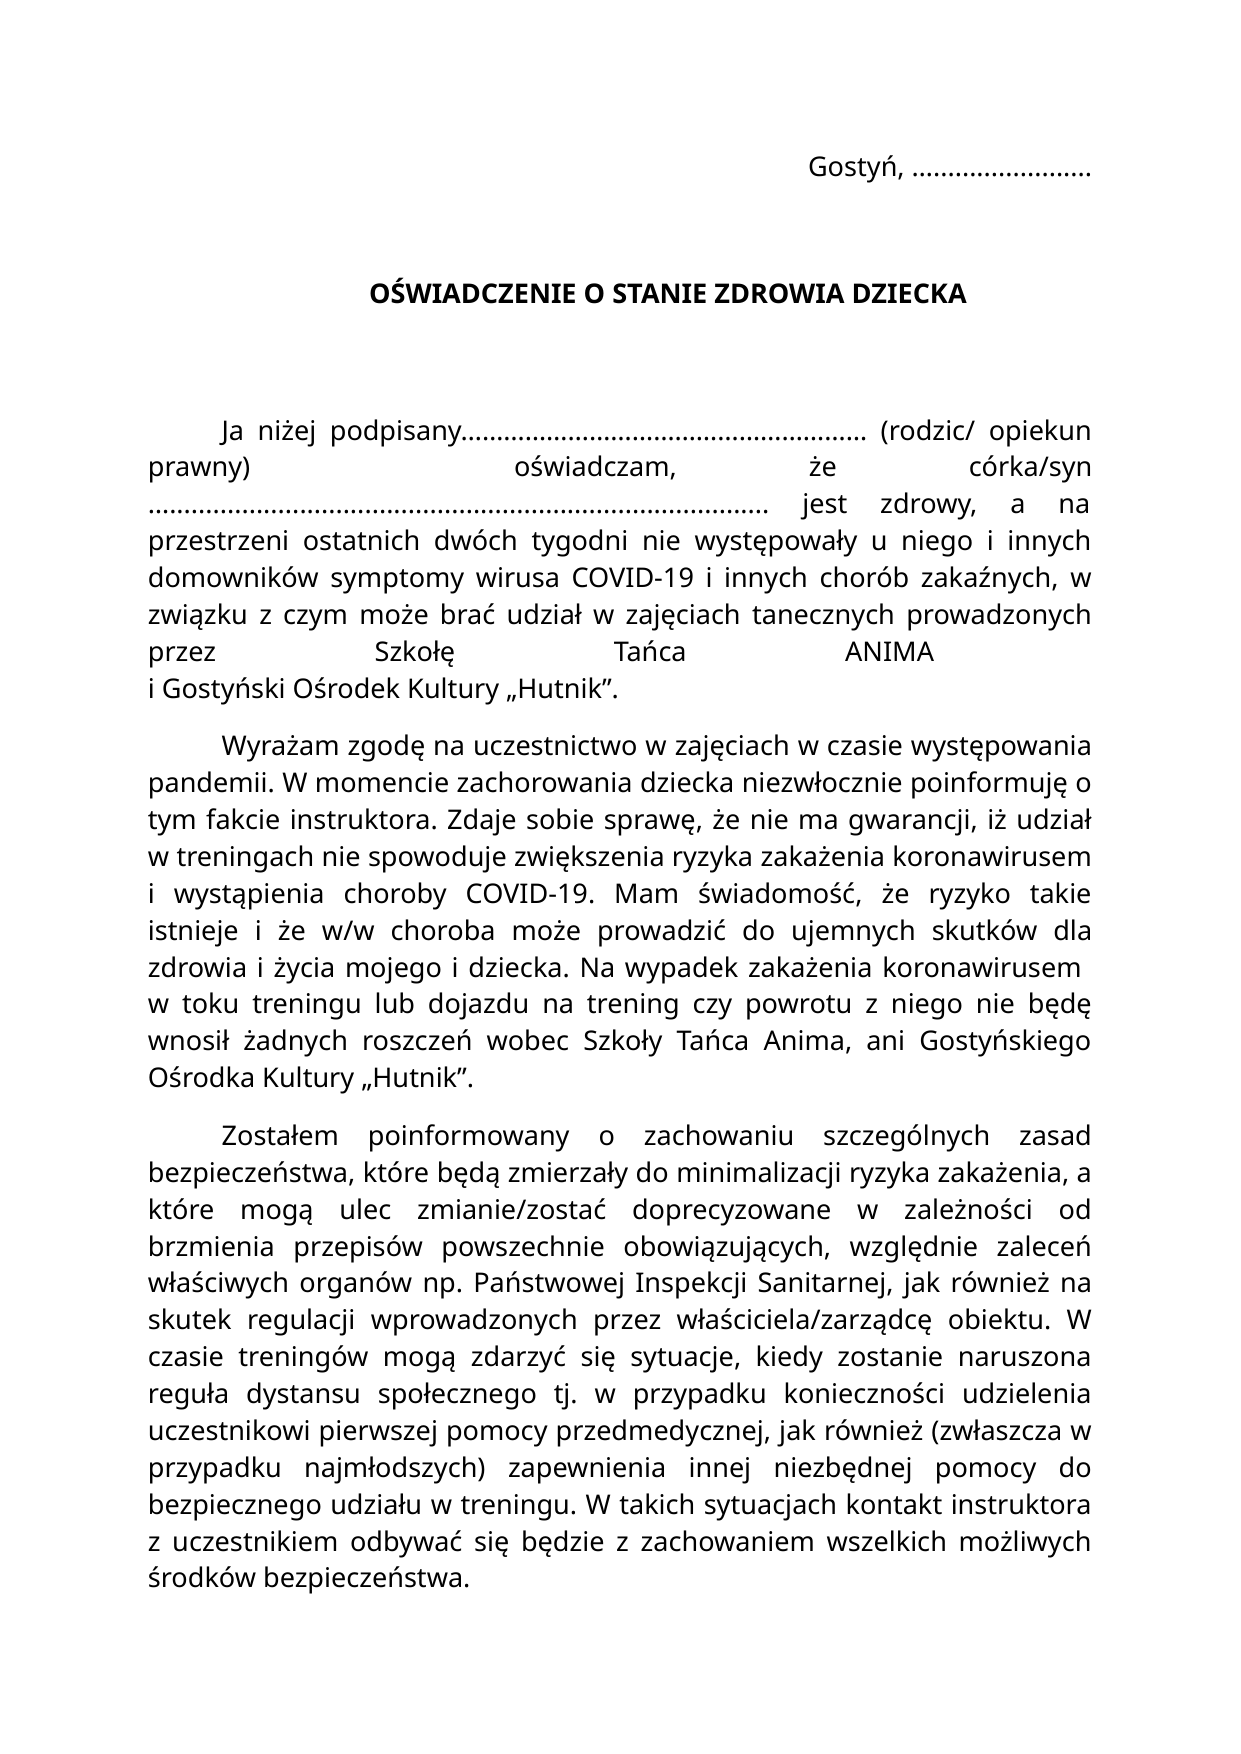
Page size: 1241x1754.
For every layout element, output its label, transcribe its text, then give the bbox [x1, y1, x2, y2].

text Wyrażam zgodę na uczestnictwo w zajęciach w czasie występowania pandemii. W momencie zachorowania dziecka niezwłocznie poinformuję o tym fakcie instruktora. Zdaje sobie sprawę, że nie ma gwarancji, iż udział w treningach nie spowoduje zwiększenia ryzyka zakażenia koronawirusem i wystąpienia choroby COVID-19. Mam świadomość, że ryzyko takie istnieje i że w/w choroba może prowadzić do ujemnych skutków dla zdrowia i życia mojego i dziecka. Na wypadek zakażenia koronawirusem w toku treningu lub dojazdu na trening czy powrotu z niego nie będę wnosił żadnych roszczeń wobec Szkoły Tańca Anima, ani Gostyńskiego Ośrodka Kultury „Hutnik”. [148, 727, 1093, 1096]
text Ja niżej podpisany………………………………………………… (rodzic/ opiekun prawny) oświadczam, że córka/syn …................................................................................... jest zdrowy, a na przestrzeni ostatnich dwóch tygodni nie występowały u niego i innych domowników symptomy wirusa COVID-19 i innych chorób zakaźnych, w związku z czym może brać udział w zajęciach tanecznych prowadzonych przez Szkołę Tańca ANIMA i Gostyński Ośrodek Kultury „Hutnik”. [148, 411, 1093, 706]
text OŚWIADCZENIE O STANIE ZDROWIA DZIECKA [148, 274, 1093, 311]
text Zostałem poinformowany o zachowaniu szczególnych zasad bezpieczeństwa, które będą zmierzały do minimalizacji ryzyka zakażenia, a które mogą ulec zmianie/zostać doprecyzowane w zależności od brzmienia przepisów powszechnie obowiązujących, względnie zaleceń właściwych organów np. Państwowej Inspekcji Sanitarnej, jak również na skutek regulacji wprowadzonych przez właściciela/zarządcę obiektu. W czasie treningów mogą zdarzyć się sytuacje, kiedy zostanie naruszona reguła dystansu społecznego tj. w przypadku konieczności udzielenia uczestnikowi pierwszej pomocy przedmedycznej, jak również (zwłaszcza w przypadku najmłodszych) zapewnienia innej niezbędnej pomocy do bezpiecznego udziału w treningu. W takich sytuacjach kontakt instruktora z uczestnikiem odbywać się będzie z zachowaniem wszelkich możliwych środków bezpieczeństwa. [148, 1116, 1093, 1596]
text Gostyń, …...................... [148, 148, 1093, 184]
